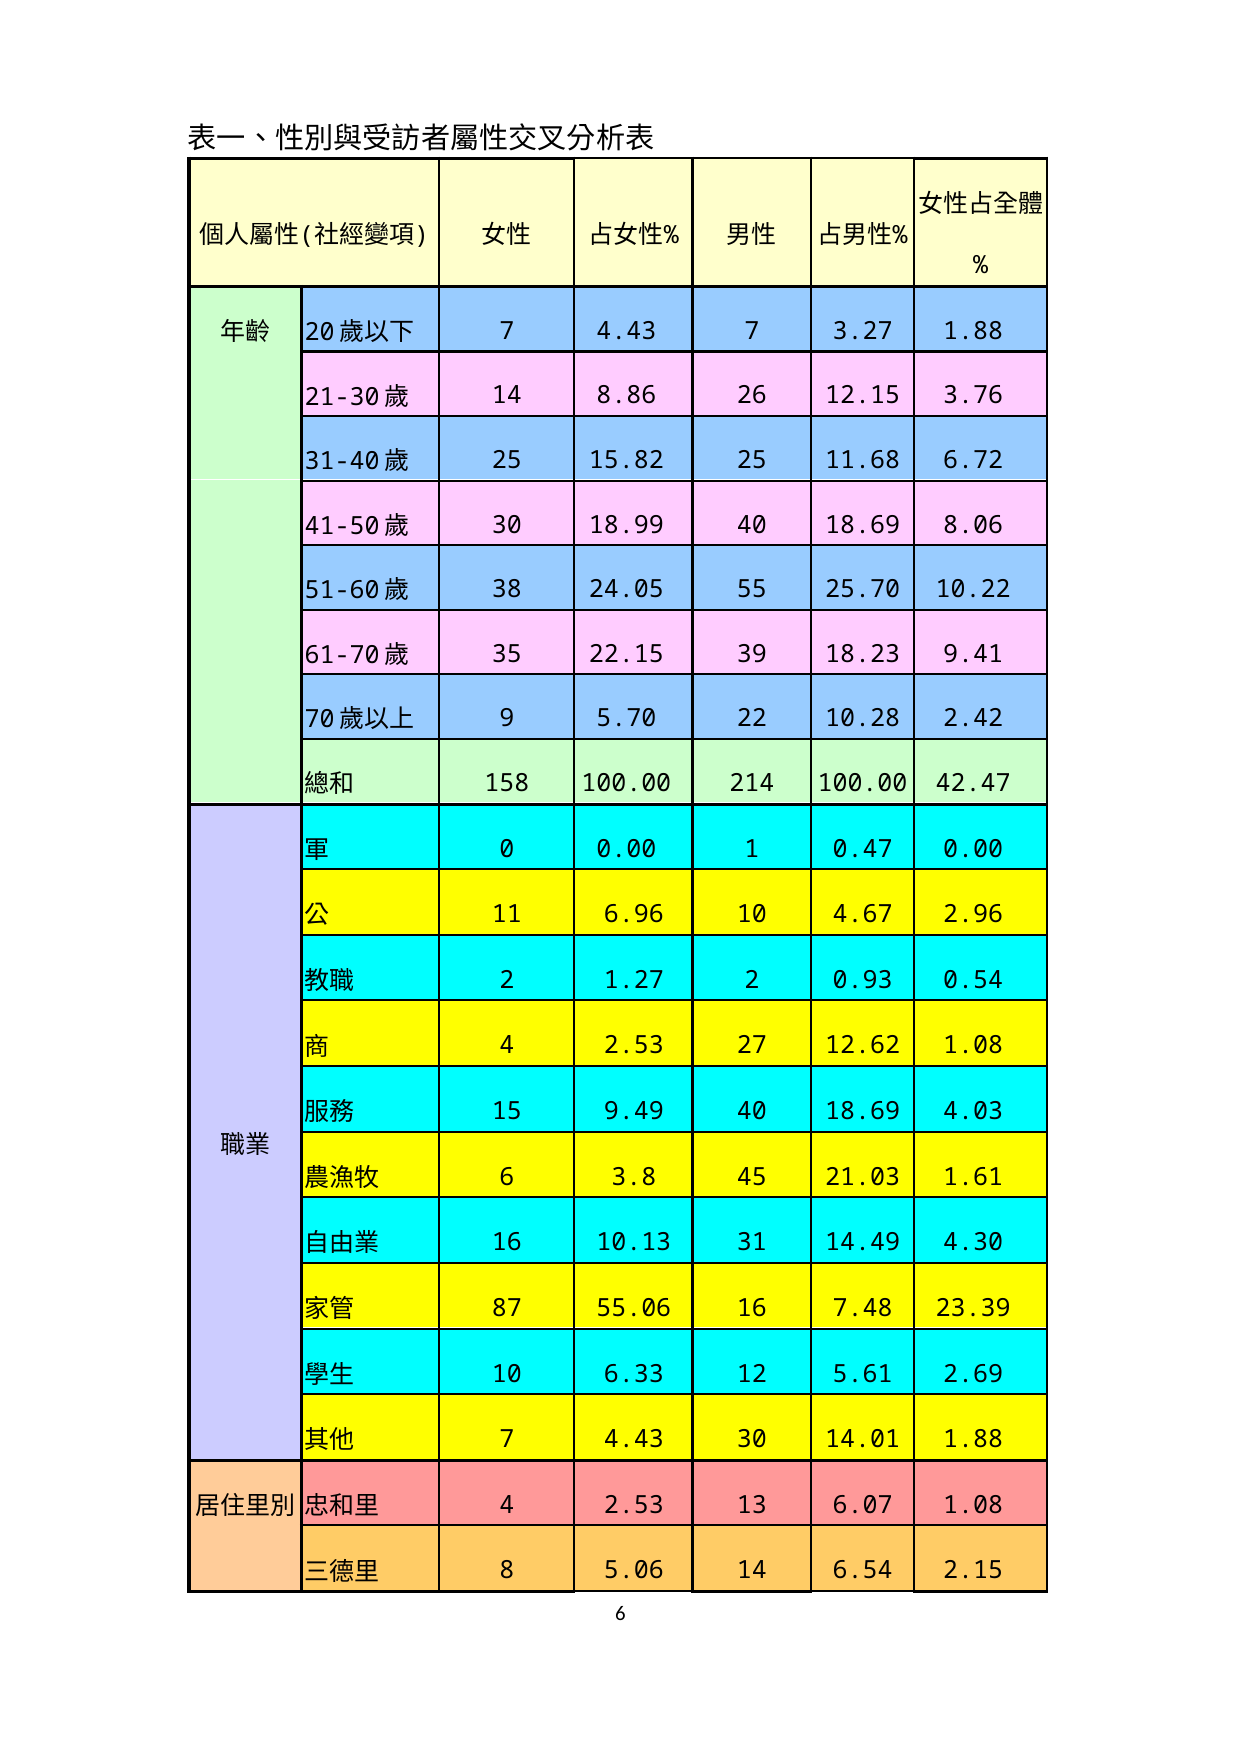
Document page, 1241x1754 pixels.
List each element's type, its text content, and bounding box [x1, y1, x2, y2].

table_cell 0.47 [812, 806, 913, 868]
table_cell 7 [694, 288, 810, 350]
table_cell 22.15 [575, 611, 691, 673]
table_cell 100.00 [575, 740, 691, 802]
table_cell [191, 415, 300, 479]
table_cell 18.23 [812, 611, 913, 673]
table_cell 3.27 [812, 288, 913, 350]
table_cell 4.30 [915, 1198, 1046, 1262]
table_cell 214 [694, 740, 810, 802]
table_cell 40 [694, 1067, 810, 1131]
table_cell 2.69 [915, 1330, 1046, 1393]
table_cell 8 [440, 1526, 573, 1590]
table_header 男性 [694, 159, 810, 285]
table_cell 15 [440, 1067, 573, 1131]
table_cell 12 [694, 1330, 810, 1393]
table_cell 10 [440, 1330, 573, 1393]
table_cell 18.69 [812, 1067, 913, 1131]
table_cell 10.13 [575, 1198, 691, 1262]
table_cell 服務 [303, 1067, 438, 1131]
table_cell 31-40歲 [303, 417, 438, 479]
table_cell 0 [440, 806, 573, 868]
table_cell 其他 [303, 1395, 438, 1459]
table_cell 1.88 [915, 288, 1046, 350]
table_cell 13 [694, 1462, 810, 1524]
table_cell 38 [440, 546, 573, 609]
table_cell [191, 609, 300, 673]
table_cell 18.69 [812, 482, 913, 544]
table_cell 30 [694, 1395, 810, 1459]
table_cell 軍 [303, 806, 438, 868]
table_cell 年齡 [191, 288, 300, 350]
table_cell 2.42 [915, 675, 1046, 738]
table_cell 14 [694, 1526, 810, 1590]
table_cell 學生 [303, 1330, 438, 1393]
table_cell 10.22 [915, 546, 1046, 609]
table_header 占男性% [812, 159, 913, 285]
table_cell 100.00 [812, 740, 913, 802]
table_cell 14 [440, 353, 573, 415]
table_cell 25.70 [812, 546, 913, 609]
table_cell 公 [303, 870, 438, 934]
table_cell 70歲以上 [303, 675, 438, 738]
table_cell 居住里別 [191, 1462, 300, 1590]
table_cell 0.00 [575, 806, 691, 868]
table_cell 12.15 [812, 353, 913, 415]
table_cell 55 [694, 546, 810, 609]
table_cell 15.82 [575, 417, 691, 479]
table_cell 7.48 [812, 1264, 913, 1327]
table_cell 27 [694, 1001, 810, 1065]
table_cell 農漁牧 [303, 1133, 438, 1196]
table_cell 6.07 [812, 1462, 913, 1524]
table_cell 6.33 [575, 1330, 691, 1393]
table_cell 21-30歲 [303, 353, 438, 415]
table_cell 51-60歲 [303, 546, 438, 609]
table_cell 4.43 [575, 1395, 691, 1459]
table_header 占女性% [575, 159, 691, 285]
table_cell 1.61 [915, 1133, 1046, 1196]
table_cell 商 [303, 1001, 438, 1065]
table_cell 5.06 [575, 1526, 691, 1590]
table_cell 18.99 [575, 482, 691, 544]
table_cell 4 [440, 1001, 573, 1065]
table_cell 26 [694, 353, 810, 415]
table_cell 9 [440, 675, 573, 738]
table_cell 61-70歲 [303, 611, 438, 673]
table_cell 三德里 [303, 1526, 438, 1590]
table_cell 25 [694, 417, 810, 479]
table_header 女性 [440, 160, 573, 285]
table_cell 4.67 [812, 870, 913, 934]
table_cell 自由業 [303, 1198, 438, 1262]
table_cell 14.01 [812, 1395, 913, 1459]
table_cell [191, 544, 300, 609]
table_cell 4.03 [915, 1067, 1046, 1131]
table_cell 6.54 [812, 1526, 913, 1590]
table_cell 0.93 [812, 936, 913, 999]
table_cell 2 [694, 936, 810, 999]
table_cell 30 [440, 482, 573, 544]
table_cell 1.08 [915, 1001, 1046, 1065]
table_cell 3.76 [915, 353, 1046, 415]
table_cell 2.53 [575, 1001, 691, 1065]
table_cell 2.15 [915, 1526, 1046, 1590]
table_cell 7 [440, 1395, 573, 1459]
table_cell 20歲以下 [303, 288, 438, 350]
table_cell 7 [440, 288, 573, 350]
table_cell 教職 [303, 936, 438, 999]
table_cell 4.43 [575, 288, 691, 350]
table_cell 31 [694, 1198, 810, 1262]
table_cell 25 [440, 417, 573, 479]
table_cell 11 [440, 870, 573, 934]
table_header 個人屬性(社經變項) [191, 160, 438, 285]
table_cell 職業 [191, 806, 300, 1459]
table_cell 158 [440, 740, 573, 802]
table_cell 9.49 [575, 1067, 691, 1131]
table_cell 12.62 [812, 1001, 913, 1065]
table_cell 5.61 [812, 1330, 913, 1393]
table_cell 16 [694, 1264, 810, 1327]
table_cell 35 [440, 611, 573, 673]
table_cell 4 [440, 1462, 573, 1524]
table_cell 5.70 [575, 675, 691, 738]
table_cell 10 [694, 870, 810, 934]
table_cell 1.27 [575, 936, 691, 999]
table_cell 1 [694, 806, 810, 868]
table_cell [191, 738, 300, 802]
table_cell [191, 350, 300, 415]
table_cell 家管 [303, 1264, 438, 1327]
table_cell 6.96 [575, 870, 691, 934]
table_cell 16 [440, 1198, 573, 1262]
table_cell [191, 673, 300, 738]
table_cell 23.39 [915, 1264, 1046, 1327]
table_cell 總和 [303, 740, 438, 802]
table_cell 11.68 [812, 417, 913, 479]
table_cell 42.47 [915, 740, 1046, 802]
table_cell 39 [694, 611, 810, 673]
table_cell 41-50歲 [303, 482, 438, 544]
table_cell 24.05 [575, 546, 691, 609]
table_cell 6.72 [915, 417, 1046, 479]
table_cell 40 [694, 482, 810, 544]
text 表一、性別與受訪者屬性交叉分析表 [187, 94, 1053, 157]
table_cell 1.88 [915, 1395, 1046, 1459]
table_cell 45 [694, 1133, 810, 1196]
table_cell 忠和里 [303, 1462, 438, 1524]
table_header 女性占全體% [915, 160, 1046, 285]
table_cell 2.96 [915, 870, 1046, 934]
table_cell 55.06 [575, 1264, 691, 1327]
table_cell 2 [440, 936, 573, 999]
table_cell 3.8 [575, 1133, 691, 1196]
table_cell 21.03 [812, 1133, 913, 1196]
table_cell 1.08 [915, 1462, 1046, 1524]
table_cell 10.28 [812, 675, 913, 738]
table_cell 6 [440, 1133, 573, 1196]
table_cell 9.41 [915, 611, 1046, 673]
table_cell 87 [440, 1264, 573, 1327]
table_cell [191, 480, 300, 544]
table_cell 0.00 [915, 806, 1046, 868]
table_cell 0.54 [915, 936, 1046, 999]
table_cell 8.86 [575, 353, 691, 415]
table_cell 22 [694, 675, 810, 738]
table_cell 2.53 [575, 1462, 691, 1524]
table_cell 14.49 [812, 1198, 913, 1262]
table_cell 8.06 [915, 482, 1046, 544]
